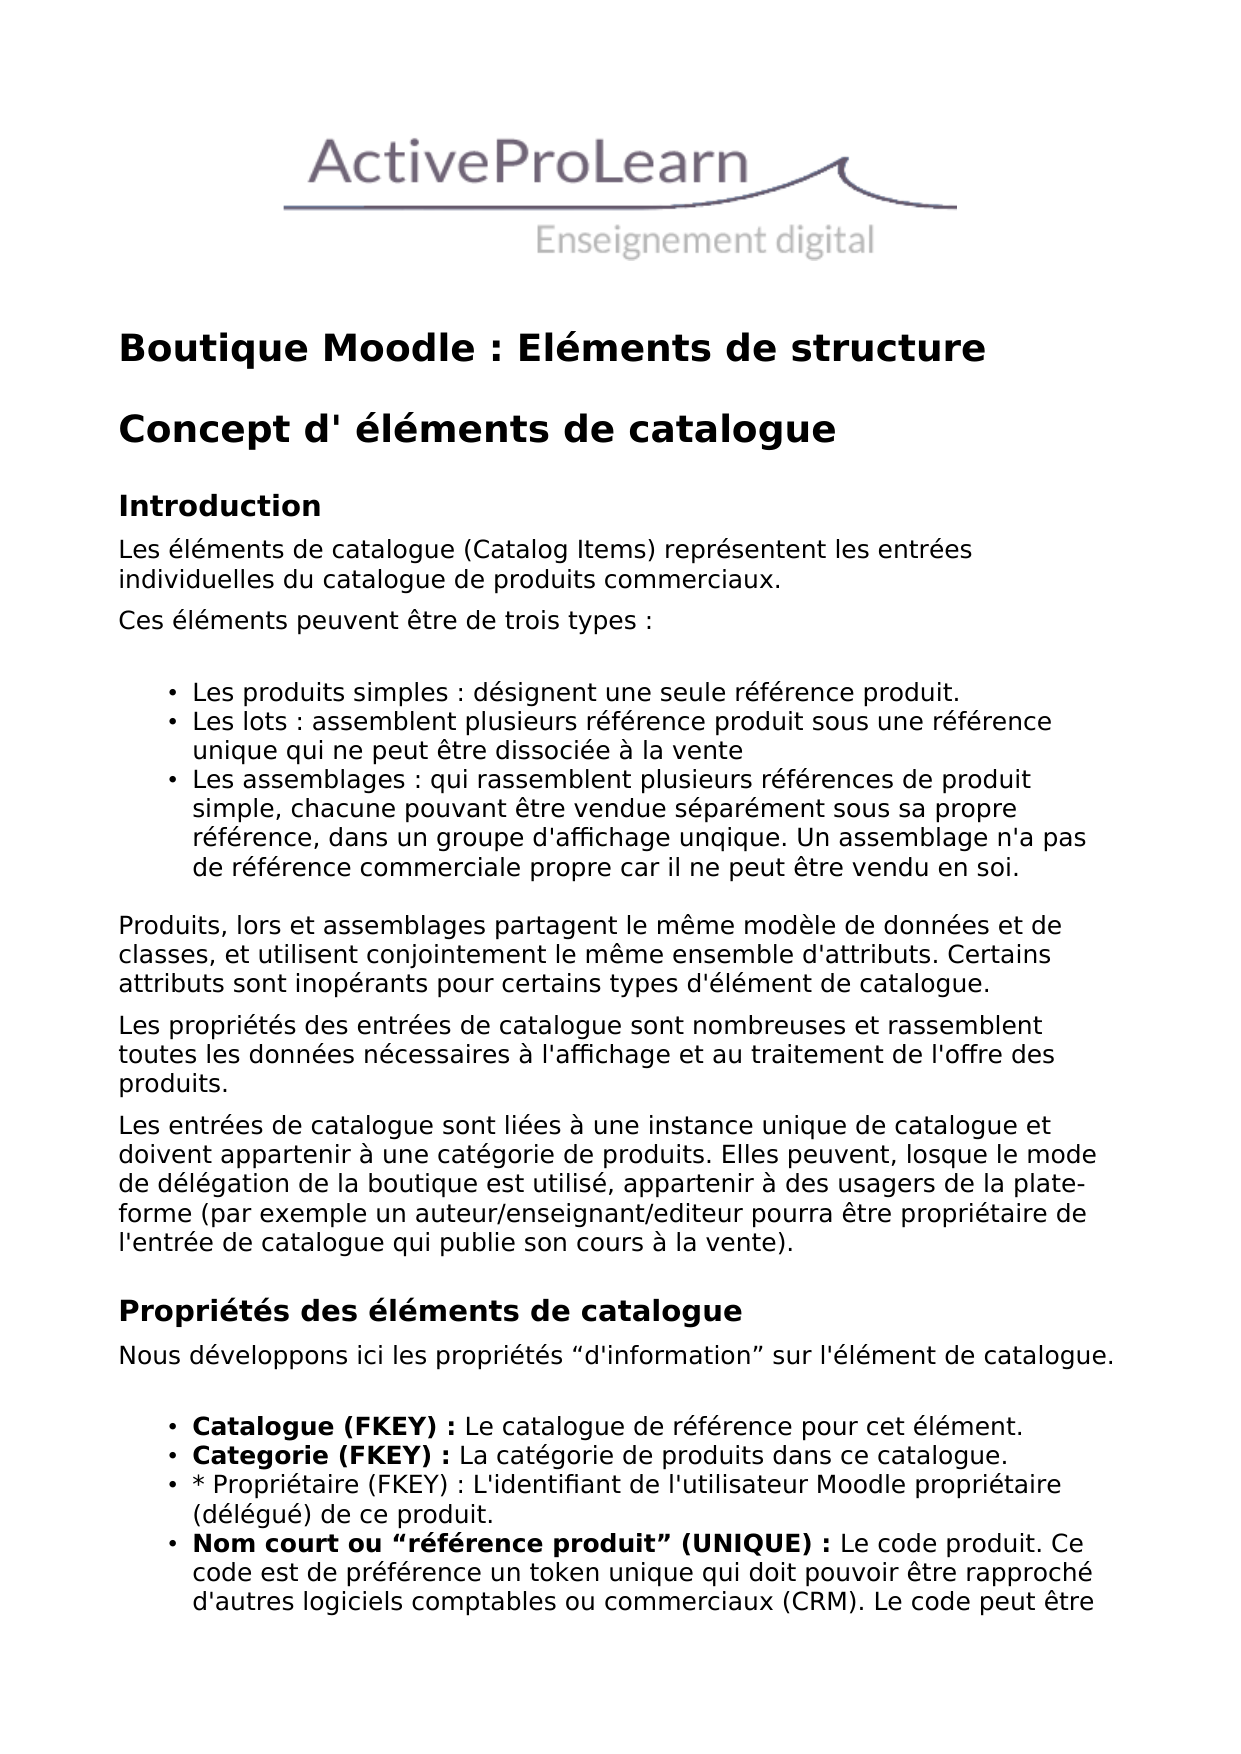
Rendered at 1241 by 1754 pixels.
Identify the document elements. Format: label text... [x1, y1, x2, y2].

text Nous développons ici les propriétés “d'information” sur l'élément de catalogue. [118, 1341, 1122, 1370]
list Les produits simples : désignent une seule référence produit. [177, 678, 1122, 707]
list Catalogue (FKEY) : Le catalogue de référence pour cet élément. [177, 1412, 1122, 1441]
list Les lots : assemblent plusieurs référence produit sous une référence unique qui ne peut être dissociée à la vente [177, 707, 1122, 765]
text Les propriétés des entrées de catalogue sont nombreuses et rassemblent toutes les données nécessaires à l'affichage et au traitement de l'offre des produits. [118, 1011, 1122, 1099]
picture [283, 118, 957, 261]
text Produits, lors et assemblages partagent le même modèle de données et de classes, et utilisent conjointement le même ensemble d'attributs. Certains attributs sont inopérants pour certains types d'élément de catalogue. [118, 911, 1122, 999]
subtitle Propriétés des éléments de catalogue [118, 1295, 1122, 1329]
subtitle Concept d' éléments de catalogue [118, 408, 1122, 452]
list Nom court ou “référence produit” (UNIQUE) : Le code produit. Ce code est de préférence un token unique qui doit pouvoir être rapproché d'autres logiciels comptables ou commerciaux (CRM). Le code peut être [177, 1529, 1122, 1616]
text Les entrées de catalogue sont liées à une instance unique de catalogue et doivent appartenir à une catégorie de produits. Elles peuvent, losque le mode de délégation de la boutique est utilisé, appartenir à des usagers de la plate-forme (par exemple un auteur/enseignant/editeur pourra être propriétaire de l'entrée de catalogue qui publie son cours à la vente). [118, 1111, 1122, 1257]
list Categorie (FKEY) : La catégorie de produits dans ce catalogue. [177, 1441, 1122, 1471]
list * Propriétaire (FKEY) : L'identifiant de l'utilisateur Moodle propriétaire (délégué) de ce produit. [177, 1471, 1122, 1529]
subtitle Introduction [118, 489, 1122, 523]
text Les éléments de catalogue (Catalog Items) représentent les entrées individuelles du catalogue de produits commerciaux. [118, 536, 1122, 594]
subtitle Boutique Moodle : Eléments de structure [118, 327, 1122, 371]
text Ces éléments peuvent être de trois types : [118, 607, 1122, 636]
list Les assemblages : qui rassemblent plusieurs références de produit simple, chacune pouvant être vendue séparément sous sa propre référence, dans un groupe d'affichage unqique. Un assemblage n'a pas de référence commerciale propre car il ne peut être vendu en soi. [177, 765, 1122, 882]
